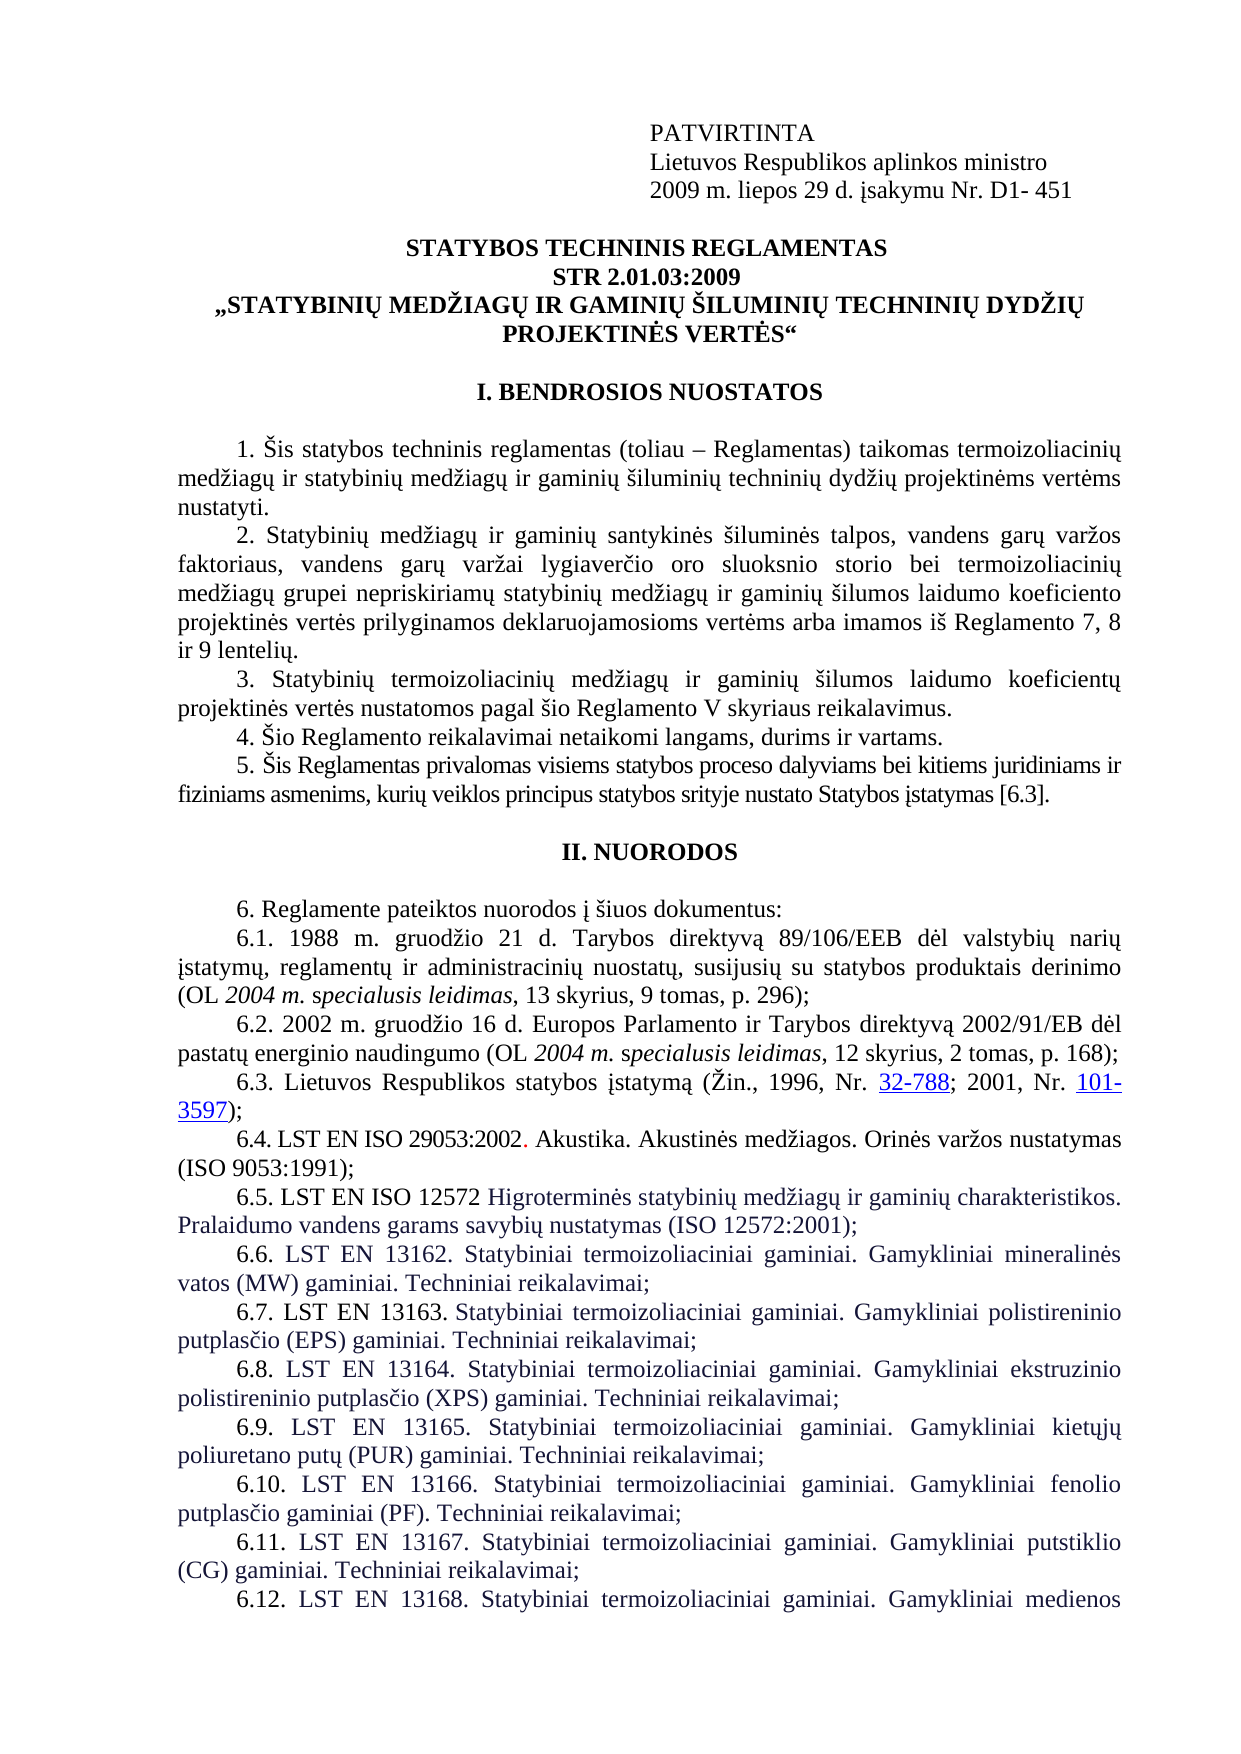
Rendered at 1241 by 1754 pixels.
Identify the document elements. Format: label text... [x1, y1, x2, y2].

text 1. Šis statybos techninis reglamentas (toliau – Reglamentas) taikomas termoizoliacinių medžiagų ir statybinių medžiagų ir gaminių šiluminių techninių dydžių projektinėms vertėms nustatyti. [177, 434, 1122, 521]
text „STATYBINIŲ MEDŽIAGŲ IR GAMINIŲ ŠILUMINIŲ TECHNINIŲ DYDŽIŲ PROJEKTINĖS VERTĖS“ [177, 291, 1122, 348]
text Lietuvos Respublikos aplinkos ministro 2009 m. liepos 29 d. įsakymu Nr. D1- 451 [649, 147, 1122, 204]
text 6.1. 1988 m. gruodžio 21 d. Tarybos direktyvą 89/106/EEB dėl valstybių narių įstatymų, reglamentų ir administracinių nuostatų, susijusių su statybos produktais derinimo (OL 2004 m. specialusis leidimas, 13 skyrius, 9 tomas, p. 296); [177, 923, 1122, 1009]
text II. nuorodos [177, 837, 1122, 866]
text 6.9. LST EN 13165. Statybiniai termoizoliaciniai gaminiai. Gamykliniai kietųjų poliuretano putų (PUR) gaminiai. Techniniai reikalavimai; [177, 1412, 1122, 1469]
text PATVIRTINTA [649, 118, 1122, 147]
text 4. Šio Reglamento reikalavimai netaikomi langams, durims ir vartams. [177, 722, 1122, 751]
text 6.7. LST EN 13163. Statybiniai termoizoliaciniai gaminiai. Gamykliniai polistireninio putplasčio (EPS) gaminiai. Techniniai reikalavimai; [177, 1297, 1122, 1354]
text STR 2.01.03:2009 [177, 262, 1122, 291]
text 6.10. LST EN 13166. Statybiniai termoizoliaciniai gaminiai. Gamykliniai fenolio putplasčio gaminiai (PF). Techniniai reikalavimai; [177, 1469, 1122, 1527]
text I. BENDROSIOS NUOSTATOS [177, 377, 1122, 406]
text 2. Statybinių medžiagų ir gaminių santykinės šiluminės talpos, vandens garų varžos faktoriaus, vandens garų varžai lygiaverčio oro sluoksnio storio bei termoizoliacinių medžiagų grupei nepriskiriamų statybinių medžiagų ir gaminių šilumos laidumo koeficiento projektinės vertės prilyginamos deklaruojamosioms vertėms arba imamos iš Reglamento 7, 8 ir 9 lentelių. [177, 521, 1122, 664]
text 6.3. Lietuvos Respublikos statybos įstatymą (Žin., 1996, Nr. 32-788; 2001, Nr. 101-3597); [177, 1067, 1122, 1124]
text 6.2. 2002 m. gruodžio 16 d. Europos Parlamento ir Tarybos direktyvą 2002/91/EB dėl pastatų energinio naudingumo (OL 2004 m. specialusis leidimas, 12 skyrius, 2 tomas, p. 168); [177, 1009, 1122, 1067]
text 6.6. LST EN 13162. Statybiniai termoizoliaciniai gaminiai. Gamykliniai mineralinės vatos (MW) gaminiai. Techniniai reikalavimai; [177, 1239, 1122, 1297]
text 5. Šis Reglamentas privalomas visiems statybos proceso dalyviams bei kitiems juridiniams ir fiziniams asmenims, kurių veiklos principus statybos srityje nustato Statybos įstatymas [6.3]. [177, 751, 1122, 808]
text 6. Reglamente pateiktos nuorodos į šiuos dokumentus: [177, 894, 1122, 923]
text 6.11. LST EN 13167. Statybiniai termoizoliaciniai gaminiai. Gamykliniai putstiklio (CG) gaminiai. Techniniai reikalavimai; [177, 1527, 1122, 1584]
text 6.8. LST EN 13164. Statybiniai termoizoliaciniai gaminiai. Gamykliniai ekstruzinio polistireninio putplasčio (XPS) gaminiai. Techniniai reikalavimai; [177, 1354, 1122, 1412]
text STATYBOS TECHNINIS REGLAMENTAS [177, 233, 1122, 262]
text 3. Statybinių termoizoliacinių medžiagų ir gaminių šilumos laidumo koeficientų projektinės vertės nustatomos pagal šio Reglamento V skyriaus reikalavimus. [177, 664, 1122, 722]
text 6.4. LST EN ISO 29053:2002. Akustika. Akustinės medžiagos. Orinės varžos nustatymas (ISO 9053:1991); [177, 1124, 1122, 1182]
text 6.5. LST EN ISO 12572 Higroterminės statybinių medžiagų ir gaminių charakteristikos. Pralaidumo vandens garams savybių nustatymas (ISO 12572:2001); [177, 1182, 1122, 1239]
text 6.12. LST EN 13168. Statybiniai termoizoliaciniai gaminiai. Gamykliniai medienos [177, 1584, 1122, 1613]
